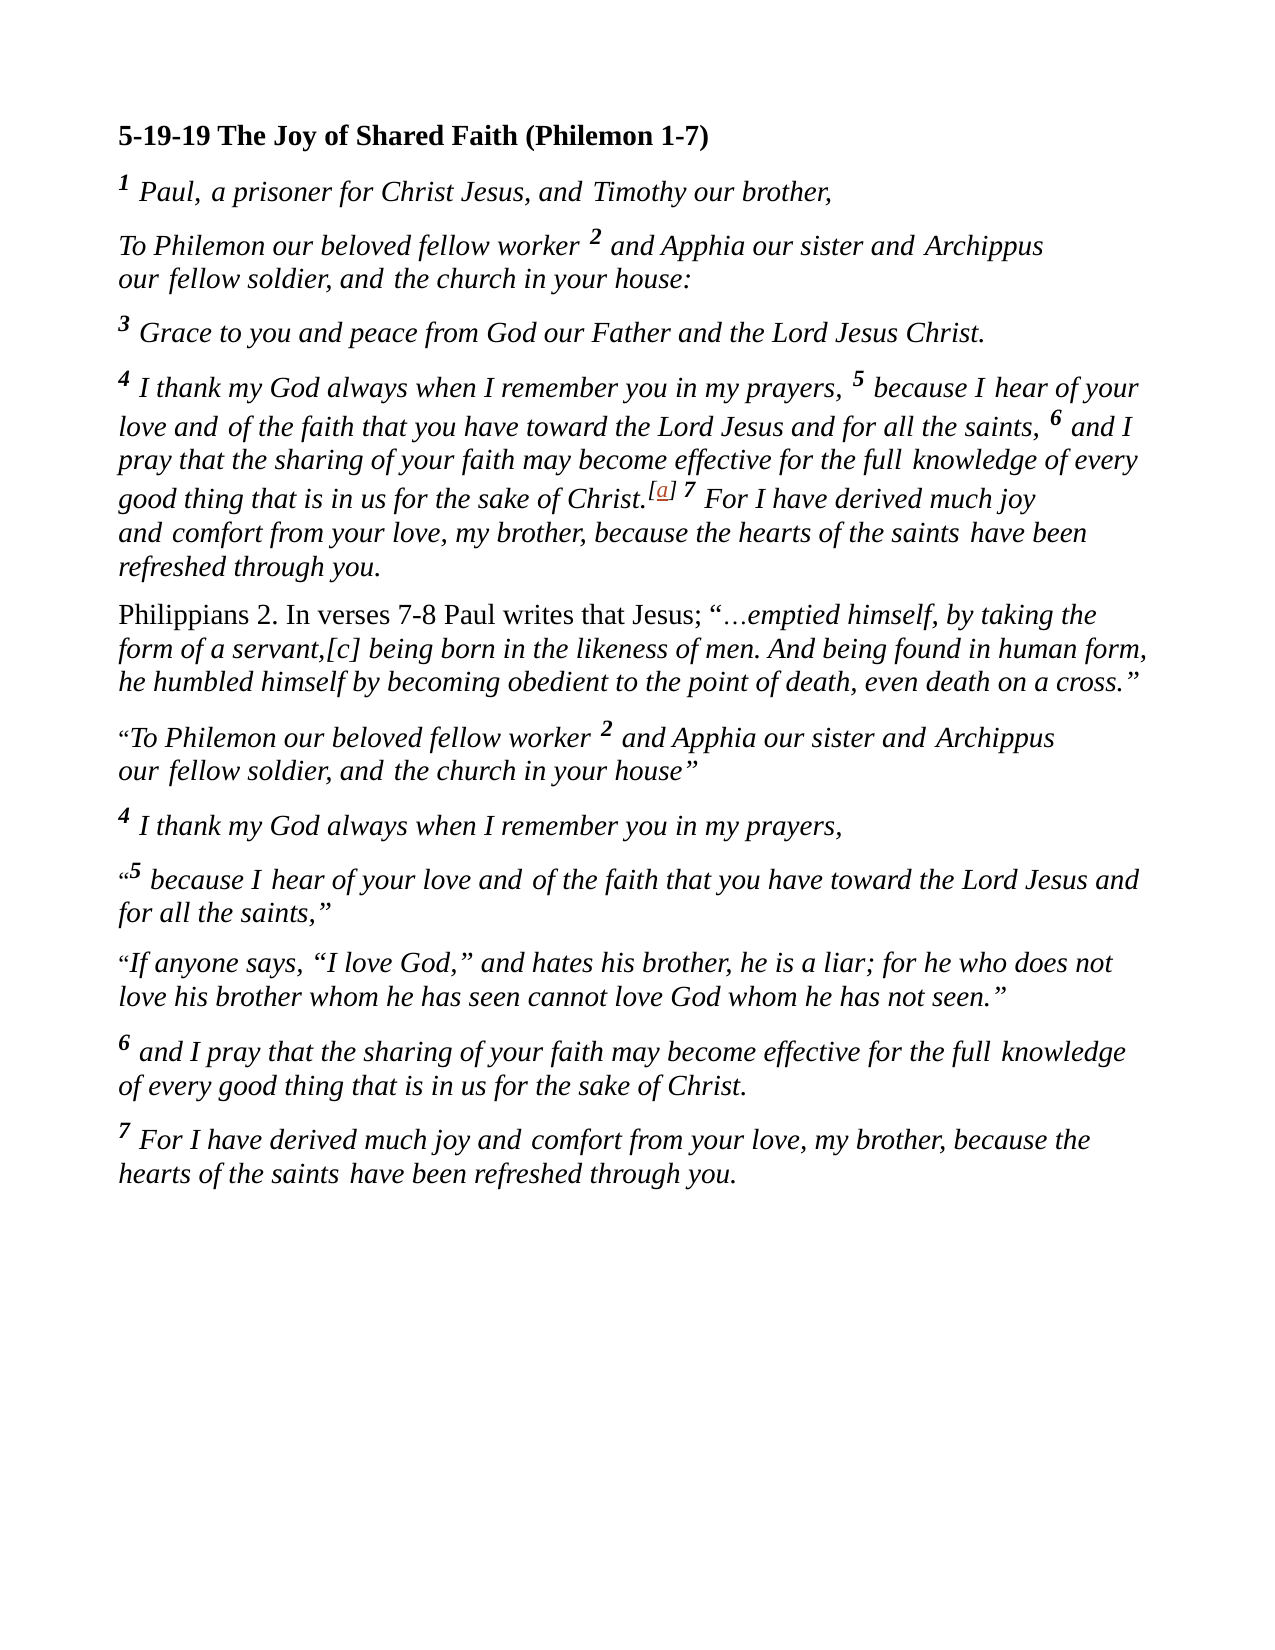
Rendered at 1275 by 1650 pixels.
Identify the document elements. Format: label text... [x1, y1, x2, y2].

text “If anyone says, “I love God,” and hates his brother, he is a liar; for he who does not love his brother whom he has seen cannot love God whom he has not seen.” [118, 945, 1157, 1012]
text “To Philemon our beloved fellow worker 2 and Apphia our sister and Archippus our fellow soldier, and the church in your house” [118, 714, 1157, 787]
text 4 I thank my God always when I remember you in my prayers, [118, 802, 1157, 841]
text “5 because I hear of your love and of the faith that you have toward the Lord Jesus and for all the saints,” [118, 856, 1157, 929]
text 3 Grace to you and peace from God our Father and the Lord Jesus Christ. [118, 310, 1157, 349]
text 5-19-19 The Joy of Shared Faith (Philemon 1-7) [118, 118, 1157, 152]
text 6 and I pray that the sharing of your faith may become effective for the full knowledge of every good thing that is in us for the sake of Christ. [118, 1029, 1157, 1102]
text 1 Paul, a prisoner for Christ Jesus, and Timothy our brother, [118, 168, 1157, 207]
text 4 I thank my God always when I remember you in my prayers, 5 because I hear of your love and of the faith that you have toward the Lord Jesus and for all the saints, 6 and I pray that the sharing of your faith may become effective for the full knowledge of every good thing that is in us for the sake of Christ.[a] 7 For I have derived much joy and comfort from your love, my brother, because the hearts of the saints have been refreshed through you. [118, 364, 1157, 582]
text Philippians 2. In verses 7-8 Paul writes that Jesus; “…emptied himself, by taking the form of a servant,[c] being born in the likeness of men. And being found in human form, he humbled himself by becoming obedient to the point of death, even death on a cross.” [118, 597, 1157, 698]
text 7 For I have derived much joy and comfort from your love, my brother, because the hearts of the saints have been refreshed through you. [118, 1117, 1157, 1189]
text To Philemon our beloved fellow worker 2 and Apphia our sister and Archippus our fellow soldier, and the church in your house: [118, 222, 1157, 295]
